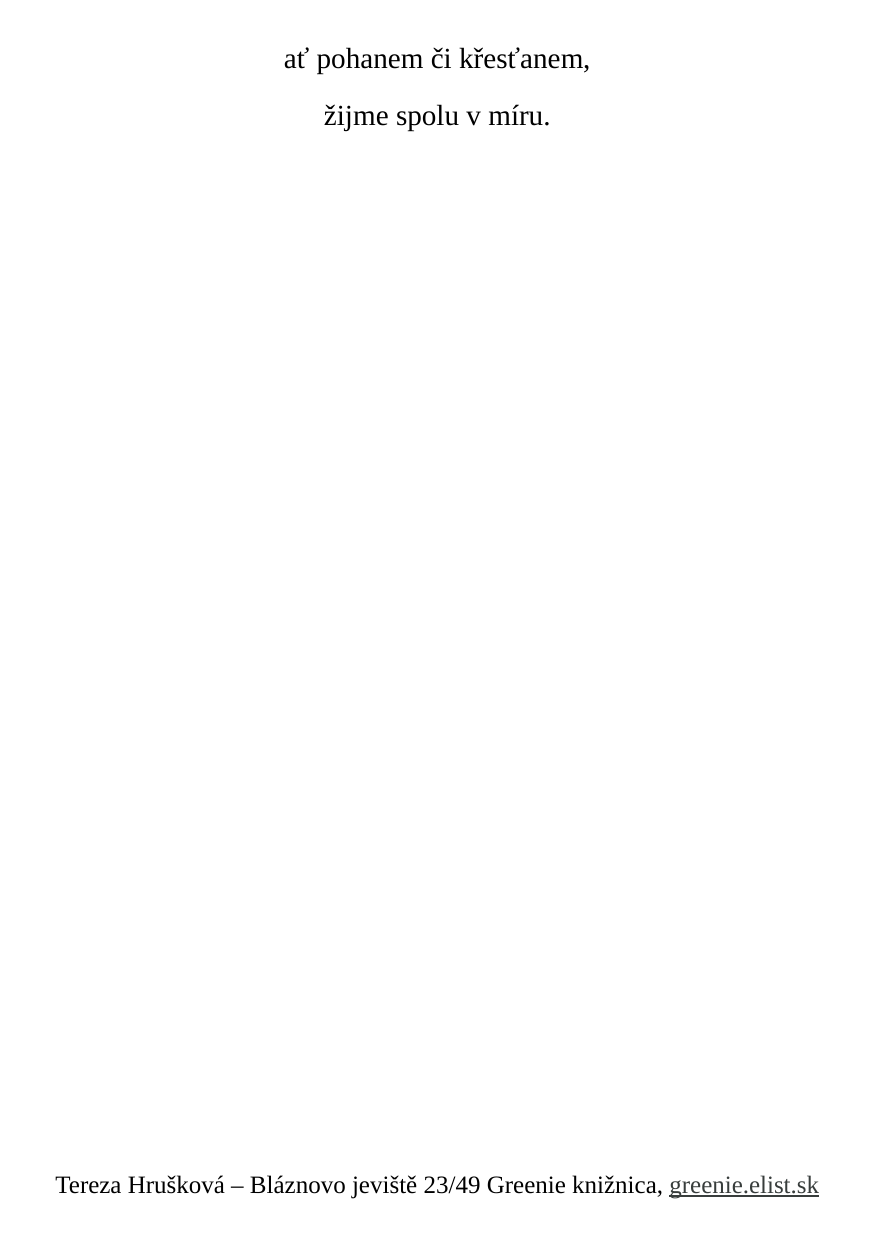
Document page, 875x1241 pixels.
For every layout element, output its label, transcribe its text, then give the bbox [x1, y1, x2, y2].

text ať pohanem či křesťanem, [41, 41, 833, 75]
text žijme spolu v míru. [41, 98, 833, 131]
